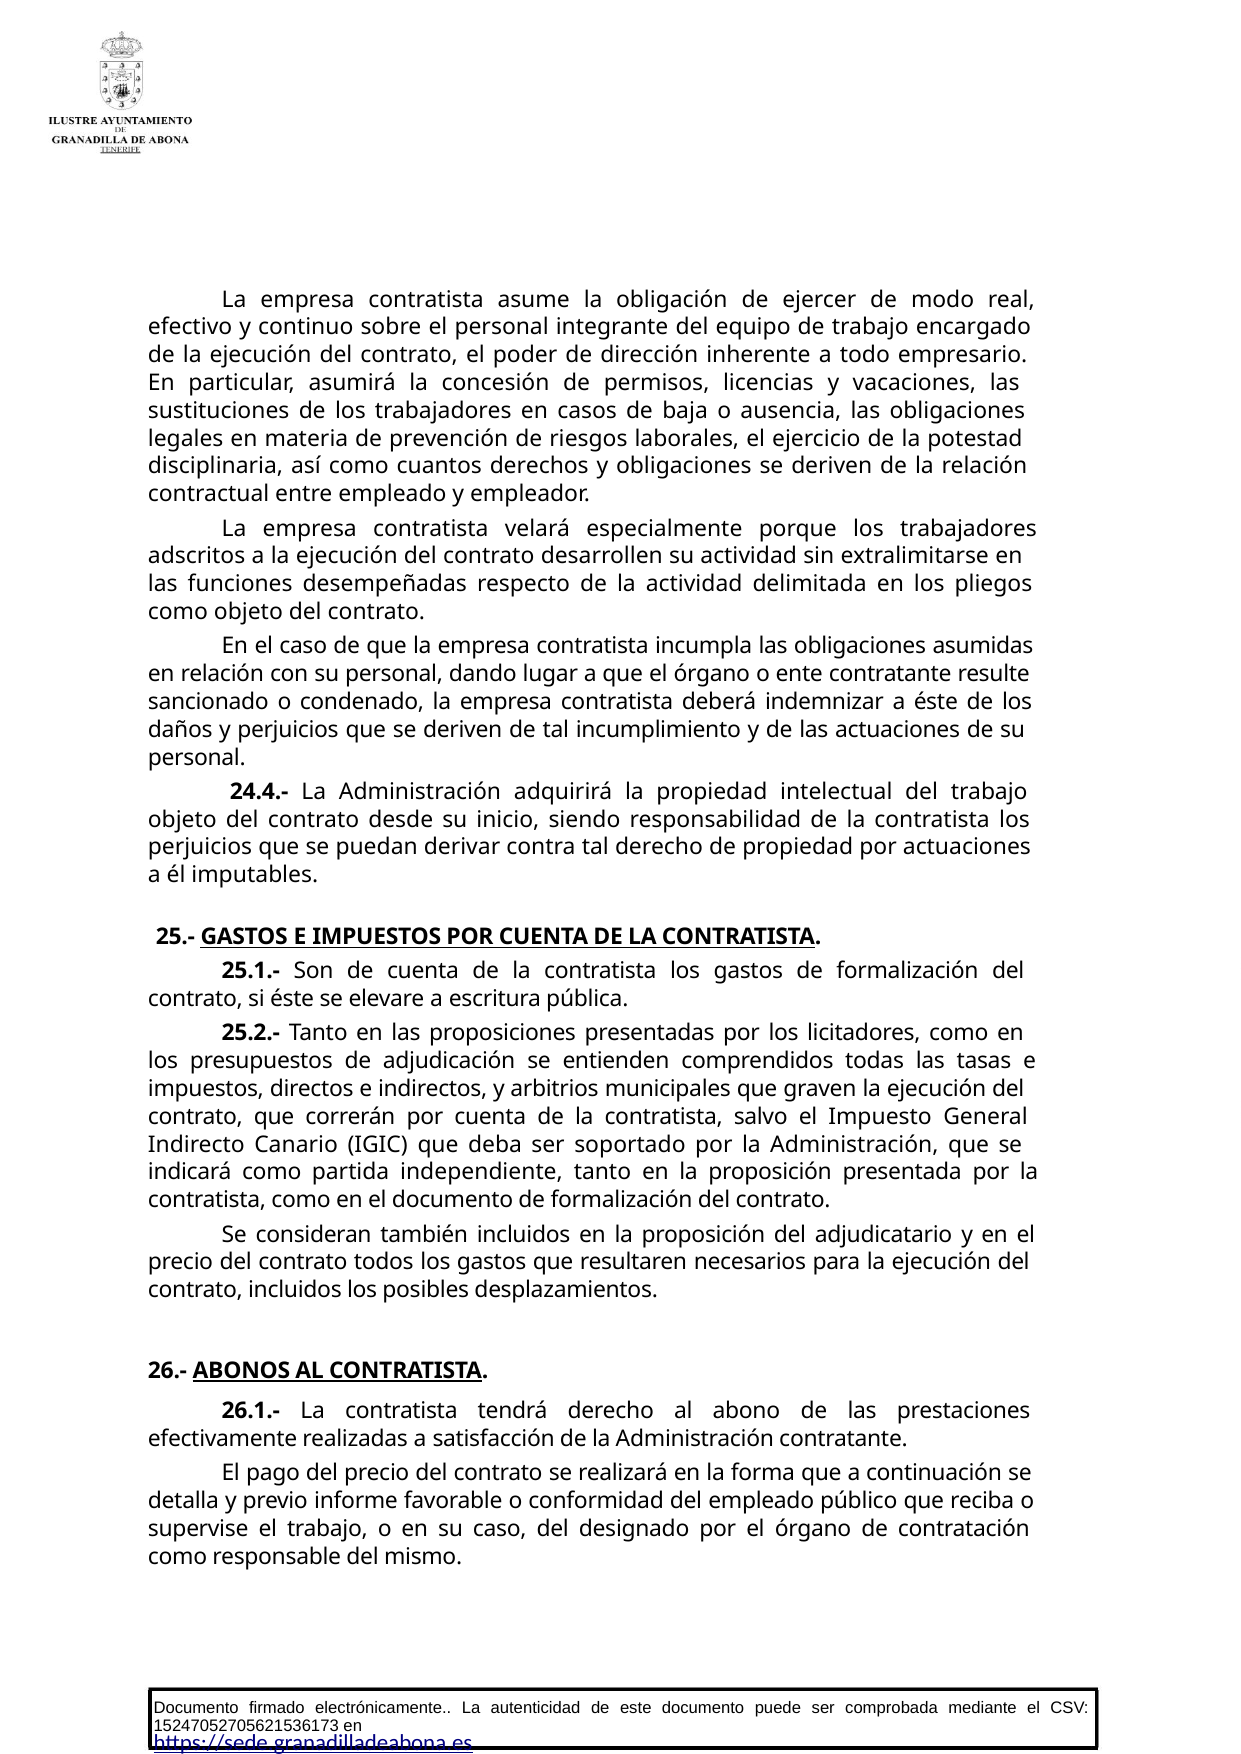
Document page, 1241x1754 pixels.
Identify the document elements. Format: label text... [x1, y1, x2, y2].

text detalla y previo informe favorable o conformidad del empleado público que reciba o [148, 1486, 1118, 1514]
text legales en materia de prevención de riesgos laborales, el ejercicio de la potestad [148, 424, 1117, 452]
text Indirecto Canario (IGIC) que deba ser soportado por la Administración, que se [148, 1130, 1118, 1158]
text a él imputables. [148, 860, 1117, 888]
text La empresa contratista asume la obligación de ejercer de modo real, [221, 285, 1117, 313]
text de la ejecución del contrato, el poder de dirección inherente a todo empresario. [148, 340, 1117, 368]
text 25.- GASTOS E IMPUESTOS POR CUENTA DE LA CONTRATISTA. [156, 922, 969, 950]
text como objeto del contrato. [148, 597, 1117, 625]
text como responsable del mismo. [148, 1542, 1118, 1570]
text 15247052705621536173 en https://sede.granadilladeabona.es [153, 1717, 642, 1754]
text precio del contrato todos los gastos que resultaren necesarios para la ejecución del [148, 1248, 1118, 1275]
text contrato, si éste se elevare a escritura pública. [148, 984, 699, 1012]
text contractual entre empleado y empleador. [148, 479, 1117, 507]
text objeto del contrato desde su inicio, siendo responsabilidad de la contratista los [148, 805, 1117, 833]
text efectivo y continuo sobre el personal integrante del equipo de trabajo encargado [148, 313, 1117, 340]
text adscritos a la ejecución del contrato desarrollen su actividad sin extralimitarse en [148, 542, 1117, 569]
text indicará como partida independiente, tanto en la proposición presentada por la [148, 1158, 1118, 1185]
text personal. [148, 743, 1118, 771]
text disciplinaria, así como cuantos derechos y obligaciones se deriven de la relación [148, 452, 1117, 479]
text supervise el trabajo, o en su caso, del designado por el órgano de contratación [148, 1514, 1118, 1542]
text 26.1.- La contratista tendrá derecho al abono de las prestaciones [221, 1397, 1118, 1424]
text sustituciones de los trabajadores en casos de baja o ausencia, las obligaciones [148, 396, 1117, 424]
text efectivamente realizadas a satisfacción de la Administración contratante. [148, 1424, 992, 1452]
text perjuicios que se puedan derivar contra tal derecho de propiedad por actuaciones [148, 833, 1117, 860]
text 26.- ABONOS AL CONTRATISTA. [148, 1356, 575, 1384]
text 25.1.- Son de cuenta de la contratista los gastos de formalización del [221, 957, 1118, 984]
text las funciones desempeñadas respecto de la actividad delimitada en los pliegos [148, 569, 1117, 597]
text daños y perjuicios que se deriven de tal incumplimiento y de las actuaciones de su [148, 715, 1118, 743]
text Se consideran también incluidos en la proposición del adjudicatario y en el [221, 1220, 1118, 1248]
text La empresa contratista velará especialmente porque los trabajadores [221, 514, 1117, 542]
text Documento firmado electrónicamente.. La autenticidad de este documento puede ser comprobada mediante el CSV: [153, 1699, 1113, 1718]
text El pago del precio del contrato se realizará en la forma que a continuación se [221, 1458, 1118, 1486]
text contrato, incluidos los posibles desplazamientos. [148, 1275, 1118, 1303]
text 25.2.- Tanto en las proposiciones presentadas por los licitadores, como en [221, 1018, 1118, 1046]
text En el caso de que la empresa contratista incumpla las obligaciones asumidas [221, 631, 1118, 659]
text en relación con su personal, dando lugar a que el órgano o ente contratante resulte [148, 659, 1118, 687]
text impuestos, directos e indirectos, y arbitrios municipales que graven la ejecución del [148, 1074, 1118, 1102]
text los presupuestos de adjudicación se entienden comprendidos todas las tasas e [148, 1046, 1118, 1074]
text sancionado o condenado, la empresa contratista deberá indemnizar a éste de los [148, 687, 1118, 715]
text En particular, asumirá la concesión de permisos, licencias y vacaciones, las [148, 368, 1117, 396]
text 24.4.- La Administración adquirirá la propiedad intelectual del trabajo [229, 777, 1117, 805]
text contratista, como en el documento de formalización del contrato. [148, 1185, 1118, 1213]
text contrato, que correrán por cuenta de la contratista, salvo el Impuesto General [148, 1102, 1118, 1130]
